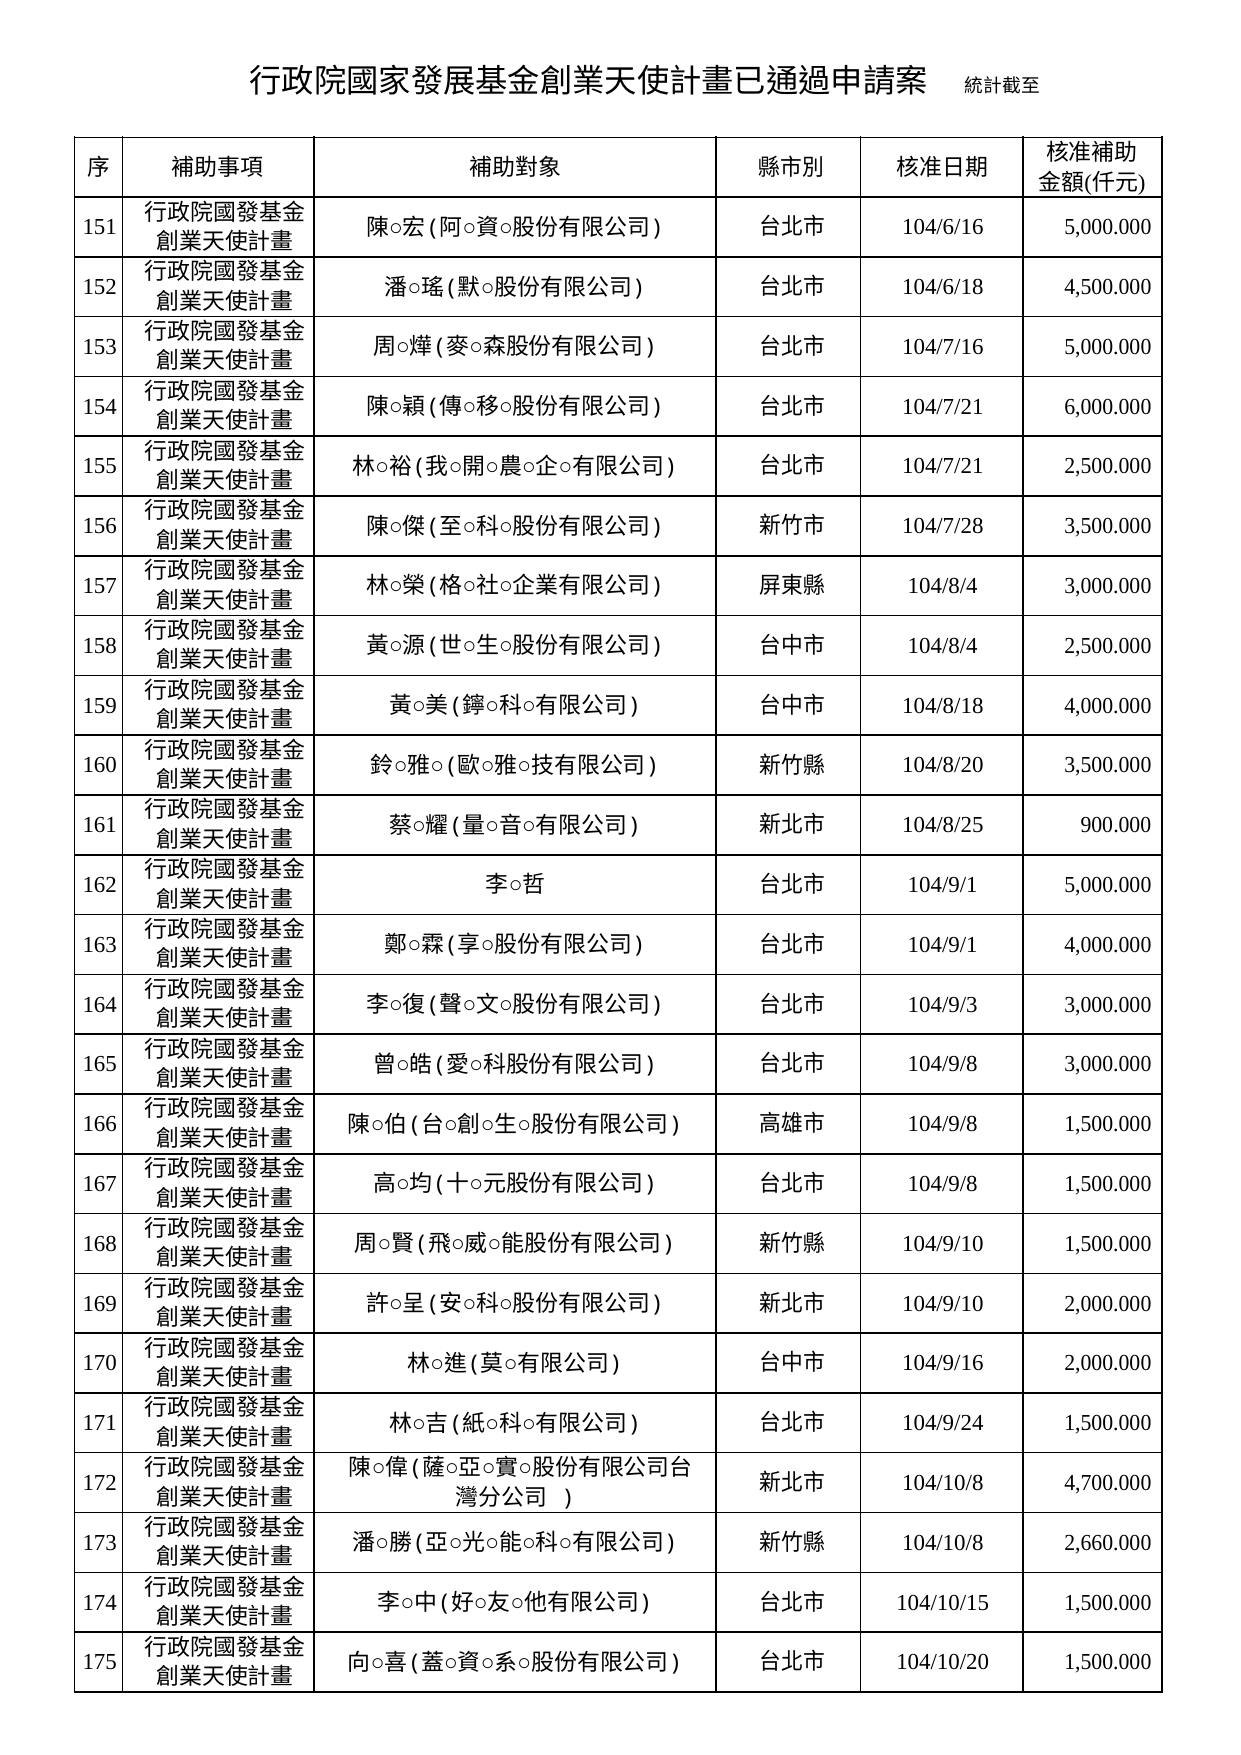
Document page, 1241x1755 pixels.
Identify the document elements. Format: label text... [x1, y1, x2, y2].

table_cell 行政院國發基金 創業天使計畫 [123, 497, 313, 555]
table_cell 行政院國發基金 創業天使計畫 [123, 915, 313, 973]
table_cell 新北市 [717, 1453, 860, 1512]
table_cell 台北市 [717, 1633, 860, 1691]
table_cell 162 [75, 856, 122, 914]
table_cell 104/10/8 [861, 1453, 1022, 1512]
table_cell 166 [75, 1095, 122, 1153]
table_cell 行政院國發基金 創業天使計畫 [123, 1513, 313, 1571]
table_cell 行政院國發基金 創業天使計畫 [123, 736, 313, 794]
table_cell 行政院國發基金 創業天使計畫 [123, 1035, 313, 1093]
table_cell 104/9/8 [861, 1155, 1022, 1213]
table_cell 3,000.000 [1024, 975, 1161, 1033]
table_cell 169 [75, 1274, 122, 1332]
table_cell 1,500.000 [1024, 1214, 1161, 1272]
table_cell 行政院國發基金 創業天使計畫 [123, 437, 313, 495]
table_cell 行政院國發基金 創業天使計畫 [123, 1453, 313, 1512]
table_cell 高雄市 [717, 1095, 860, 1153]
table_cell 行政院國發基金 創業天使計畫 [123, 616, 313, 674]
table_cell 鈴○雅○(歐○雅○技有限公司) [315, 736, 715, 794]
table_cell 曾○皓(愛○科股份有限公司) [315, 1035, 715, 1093]
table_cell 104/9/1 [861, 915, 1022, 973]
table_cell 台北市 [717, 258, 860, 316]
table_cell 黃○美(鑏○科○有限公司) [315, 676, 715, 734]
table_cell 1,500.000 [1024, 1394, 1161, 1452]
table_cell 3,500.000 [1024, 497, 1161, 555]
table_cell 153 [75, 317, 122, 376]
table_cell 行政院國發基金 創業天使計畫 [123, 1573, 313, 1631]
table_cell 行政院國發基金 創業天使計畫 [123, 198, 313, 256]
table_header 縣市別 [717, 138, 860, 196]
table_cell 104/8/20 [861, 736, 1022, 794]
table_cell 陳○傑(至○科○股份有限公司) [315, 497, 715, 555]
table_cell 李○復(聲○文○股份有限公司) [315, 975, 715, 1033]
table_cell 172 [75, 1453, 122, 1512]
table_cell 台北市 [717, 1035, 860, 1093]
table_cell 台北市 [717, 1155, 860, 1213]
table_cell 104/10/20 [861, 1633, 1022, 1691]
table_cell 161 [75, 796, 122, 854]
table_cell 167 [75, 1155, 122, 1213]
table_cell 行政院國發基金 創業天使計畫 [123, 258, 313, 316]
table_cell 157 [75, 557, 122, 615]
table_cell 104/9/1 [861, 856, 1022, 914]
table_cell 2,000.000 [1024, 1334, 1161, 1392]
table_cell 台北市 [717, 1394, 860, 1452]
table_cell 104/9/10 [861, 1274, 1022, 1332]
table_cell 151 [75, 198, 122, 256]
table_cell 5,000.000 [1024, 856, 1161, 914]
table_header 核准日期 [861, 138, 1022, 196]
table_cell 新竹縣 [717, 736, 860, 794]
table_cell 陳○宏(阿○資○股份有限公司) [315, 198, 715, 256]
table_cell 154 [75, 377, 122, 435]
table_cell 4,500.000 [1024, 258, 1161, 316]
table_cell 164 [75, 975, 122, 1033]
table_cell 104/9/8 [861, 1035, 1022, 1093]
table_cell 台北市 [717, 915, 860, 973]
table_cell 5,000.000 [1024, 317, 1161, 376]
table_cell 158 [75, 616, 122, 674]
table_cell 李○哲 [315, 856, 715, 914]
table_cell 160 [75, 736, 122, 794]
table_cell 周○燁(麥○森股份有限公司) [315, 317, 715, 376]
table_cell 170 [75, 1334, 122, 1392]
table_header 補助對象 [315, 138, 715, 196]
table_cell 1,500.000 [1024, 1155, 1161, 1213]
table_cell 104/7/16 [861, 317, 1022, 376]
table_cell 4,000.000 [1024, 676, 1161, 734]
table_cell 104/9/8 [861, 1095, 1022, 1153]
table_cell 陳○偉(薩○亞○實○股份有限公司台 灣分公司 ) [315, 1453, 715, 1512]
table_cell 蔡○耀(量○音○有限公司) [315, 796, 715, 854]
table_cell 159 [75, 676, 122, 734]
table_cell 104/7/21 [861, 437, 1022, 495]
table_cell 165 [75, 1035, 122, 1093]
table_cell 行政院國發基金 創業天使計畫 [123, 1155, 313, 1213]
table_cell 155 [75, 437, 122, 495]
table_cell 1,500.000 [1024, 1633, 1161, 1691]
table_cell 104/7/28 [861, 497, 1022, 555]
table_cell 104/7/21 [861, 377, 1022, 435]
table_cell 104/8/18 [861, 676, 1022, 734]
table_cell 黃○源(世○生○股份有限公司) [315, 616, 715, 674]
table_cell 104/10/15 [861, 1573, 1022, 1631]
table_header 序 [75, 138, 122, 196]
table_header 核准補助 金額(仟元) [1024, 138, 1161, 196]
table_cell 行政院國發基金 創業天使計畫 [123, 377, 313, 435]
table_cell 104/8/4 [861, 616, 1022, 674]
table_cell 林○進(莫○有限公司) [315, 1334, 715, 1392]
table_cell 鄭○霖(享○股份有限公司) [315, 915, 715, 973]
table_cell 6,000.000 [1024, 377, 1161, 435]
table_cell 行政院國發基金 創業天使計畫 [123, 557, 313, 615]
table_cell 林○吉(紙○科○有限公司) [315, 1394, 715, 1452]
table_cell 3,000.000 [1024, 557, 1161, 615]
table_cell 行政院國發基金 創業天使計畫 [123, 317, 313, 376]
table_cell 新竹市 [717, 497, 860, 555]
table_cell 104/9/16 [861, 1334, 1022, 1392]
table_cell 2,500.000 [1024, 616, 1161, 674]
table_cell 台北市 [717, 317, 860, 376]
table_cell 104/9/3 [861, 975, 1022, 1033]
table_cell 174 [75, 1573, 122, 1631]
table_cell 156 [75, 497, 122, 555]
table_cell 104/6/16 [861, 198, 1022, 256]
table_cell 屏東縣 [717, 557, 860, 615]
table_cell 2,000.000 [1024, 1274, 1161, 1332]
table_cell 104/9/24 [861, 1394, 1022, 1452]
table_cell 台中市 [717, 616, 860, 674]
table_cell 台北市 [717, 856, 860, 914]
table_cell 2,500.000 [1024, 437, 1161, 495]
table_cell 1,500.000 [1024, 1573, 1161, 1631]
table_cell 陳○穎(傳○移○股份有限公司) [315, 377, 715, 435]
table_cell 新竹縣 [717, 1214, 860, 1272]
table_cell 行政院國發基金 創業天使計畫 [123, 1095, 313, 1153]
table_cell 台中市 [717, 676, 860, 734]
table_cell 新竹縣 [717, 1513, 860, 1571]
table_cell 李○中(好○友○他有限公司) [315, 1573, 715, 1631]
table_cell 4,000.000 [1024, 915, 1161, 973]
table_cell 高○均(十○元股份有限公司) [315, 1155, 715, 1213]
table_cell 3,500.000 [1024, 736, 1161, 794]
table_cell 行政院國發基金 創業天使計畫 [123, 1334, 313, 1392]
table_cell 173 [75, 1513, 122, 1571]
table_cell 行政院國發基金 創業天使計畫 [123, 1214, 313, 1272]
table_cell 台北市 [717, 377, 860, 435]
table_cell 新北市 [717, 796, 860, 854]
table_cell 台中市 [717, 1334, 860, 1392]
table_cell 152 [75, 258, 122, 316]
table_cell 900.000 [1024, 796, 1161, 854]
table_cell 行政院國發基金 創業天使計畫 [123, 975, 313, 1033]
table_cell 行政院國發基金 創業天使計畫 [123, 1274, 313, 1332]
table_header 補助事項 [123, 138, 313, 196]
table_cell 5,000.000 [1024, 198, 1161, 256]
table_cell 林○裕(我○開○農○企○有限公司) [315, 437, 715, 495]
table_cell 4,700.000 [1024, 1453, 1161, 1512]
table_cell 行政院國發基金 創業天使計畫 [123, 1394, 313, 1452]
table_cell 台北市 [717, 198, 860, 256]
table_cell 104/9/10 [861, 1214, 1022, 1272]
table_cell 陳○伯(台○創○生○股份有限公司) [315, 1095, 715, 1153]
table_cell 台北市 [717, 437, 860, 495]
table_cell 175 [75, 1633, 122, 1691]
table_cell 行政院國發基金 創業天使計畫 [123, 676, 313, 734]
table_cell 許○呈(安○科○股份有限公司) [315, 1274, 715, 1332]
table_cell 104/6/18 [861, 258, 1022, 316]
table_cell 104/8/25 [861, 796, 1022, 854]
table_cell 周○賢(飛○威○能股份有限公司) [315, 1214, 715, 1272]
table_cell 行政院國發基金 創業天使計畫 [123, 1633, 313, 1691]
table_cell 林○榮(格○社○企業有限公司) [315, 557, 715, 615]
table_cell 潘○勝(亞○光○能○科○有限公司) [315, 1513, 715, 1571]
table_cell 潘○瑤(默○股份有限公司) [315, 258, 715, 316]
table_cell 3,000.000 [1024, 1035, 1161, 1093]
table_cell 台北市 [717, 975, 860, 1033]
table_cell 171 [75, 1394, 122, 1452]
table_cell 行政院國發基金 創業天使計畫 [123, 796, 313, 854]
table_cell 行政院國發基金 創業天使計畫 [123, 856, 313, 914]
table_cell 104/8/4 [861, 557, 1022, 615]
table_cell 新北市 [717, 1274, 860, 1332]
table_cell 2,660.000 [1024, 1513, 1161, 1571]
table_cell 台北市 [717, 1573, 860, 1631]
table_cell 1,500.000 [1024, 1095, 1161, 1153]
table_cell 163 [75, 915, 122, 973]
table_cell 104/10/8 [861, 1513, 1022, 1571]
table_cell 168 [75, 1214, 122, 1272]
table_cell 向○喜(蓋○資○系○股份有限公司) [315, 1633, 715, 1691]
